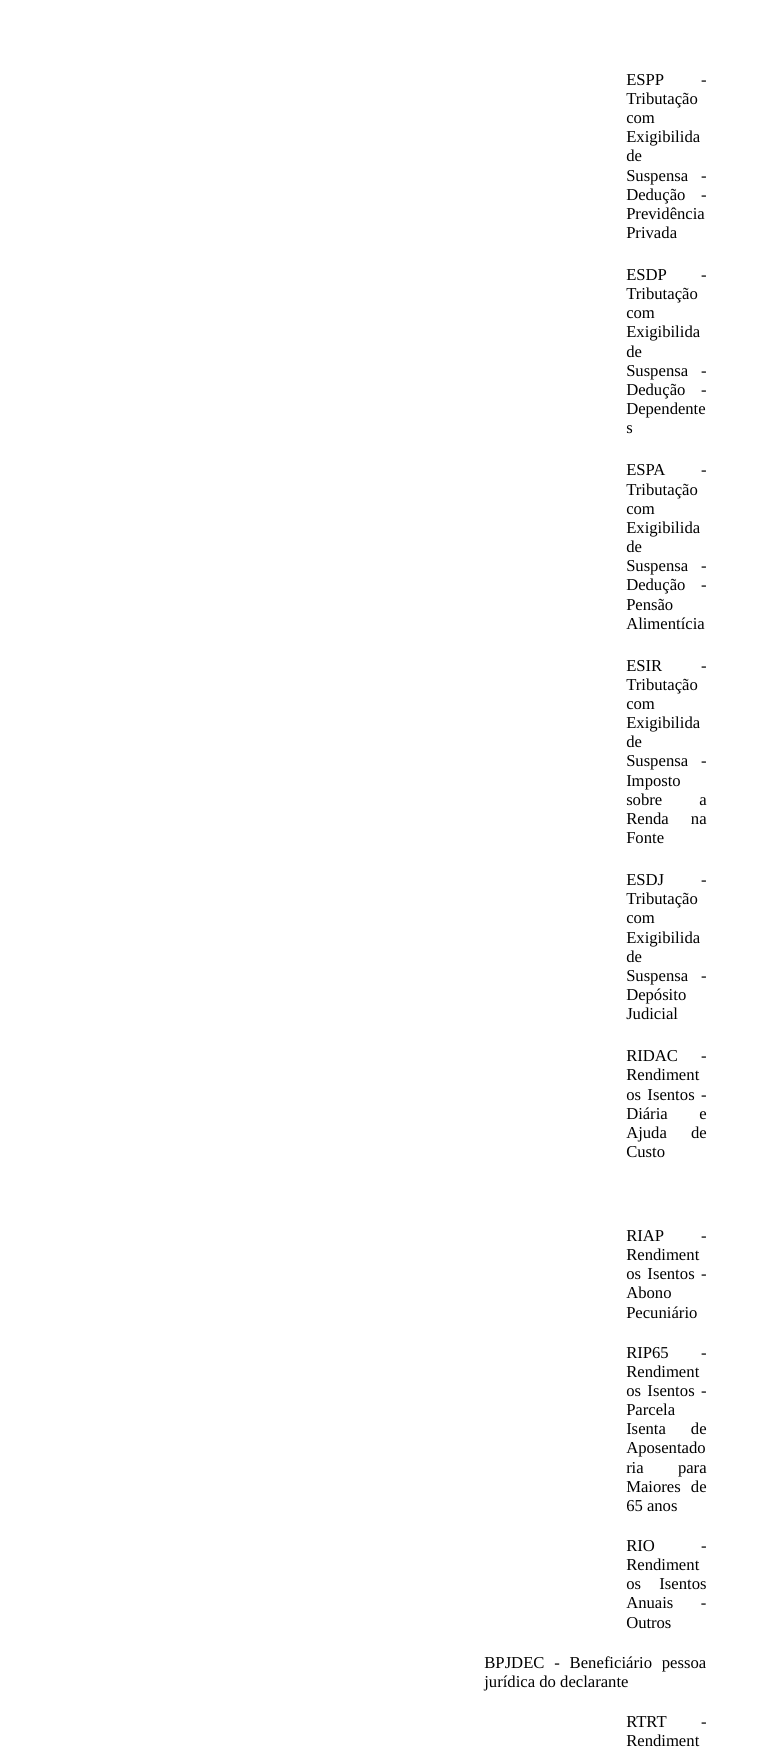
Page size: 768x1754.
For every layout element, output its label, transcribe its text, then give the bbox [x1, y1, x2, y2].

table_cell [48, 1215, 189, 1332]
table_cell ESDJ - Tributação com Exigibilidade Suspensa - Depósito Judicial [615, 860, 718, 1036]
table_cell BPJDEC - Beneficiário pessoa jurídica do declarante [473, 1642, 718, 1701]
table_cell [189, 1642, 331, 1701]
table_cell [48, 860, 189, 1036]
table_cell [331, 1642, 473, 1701]
table_cell ESPP - Tributação com Exigibilidade Suspensa - Dedução - Previdência Privada [615, 59, 718, 254]
table_cell [331, 1525, 473, 1642]
table_cell [48, 59, 189, 254]
table_cell [48, 1525, 189, 1642]
table_cell [473, 1215, 615, 1332]
table_cell [48, 1036, 189, 1173]
table_cell [189, 1525, 331, 1642]
table_cell [331, 645, 473, 859]
table_cell RTRT - Rendiment [615, 1701, 718, 1750]
table_cell [473, 1174, 615, 1215]
table_cell [331, 860, 473, 1036]
table_cell [473, 1525, 615, 1642]
table_cell [473, 1036, 615, 1173]
table_cell ESIR - Tributação com Exigibilidade Suspensa - Imposto sobre a Renda na Fonte [615, 645, 718, 859]
table_cell [473, 860, 615, 1036]
table_cell [189, 1332, 331, 1525]
table_cell [331, 1036, 473, 1173]
table_cell [473, 59, 615, 254]
table_cell [48, 1332, 189, 1525]
table_cell [48, 450, 189, 645]
table_cell [331, 450, 473, 645]
table_cell ESPA - Tributação com Exigibilidade Suspensa - Dedução - Pensão Alimentícia [615, 450, 718, 645]
table_cell [473, 254, 615, 450]
table_cell [48, 1642, 189, 1701]
table_cell [189, 1215, 331, 1332]
table_cell [189, 645, 331, 859]
table_cell [331, 254, 473, 450]
table_cell [48, 1174, 189, 1215]
table_cell [473, 1332, 615, 1525]
table_cell RIP65 - Rendimentos Isentos - Parcela Isenta de Aposentadoria para Maiores de 65 anos [615, 1332, 718, 1525]
table_cell [473, 450, 615, 645]
table_cell [331, 1215, 473, 1332]
table_cell [189, 860, 331, 1036]
table_cell [48, 645, 189, 859]
table_cell [331, 59, 473, 254]
table_cell [473, 645, 615, 859]
table_cell [331, 1701, 473, 1750]
table_cell [189, 1701, 331, 1750]
table_cell RIDAC - Rendimentos Isentos - Diária e Ajuda de Custo [615, 1036, 718, 1173]
table_cell [48, 1701, 189, 1750]
table_cell [189, 450, 331, 645]
table_cell [189, 59, 331, 254]
table_cell [189, 1174, 331, 1215]
table_cell [48, 254, 189, 450]
table_cell [189, 254, 331, 450]
table_cell ESDP - Tributação com Exigibilidade Suspensa - Dedução - Dependentes [615, 254, 718, 450]
table_cell [189, 1036, 331, 1173]
table_cell [331, 1332, 473, 1525]
table_cell [615, 1174, 756, 1215]
table_cell [331, 1174, 473, 1215]
table_cell RIO - Rendimentos Isentos Anuais - Outros [615, 1525, 718, 1642]
table_cell RIAP - Rendimentos Isentos - Abono Pecuniário [615, 1215, 718, 1332]
table_cell [473, 1701, 615, 1750]
